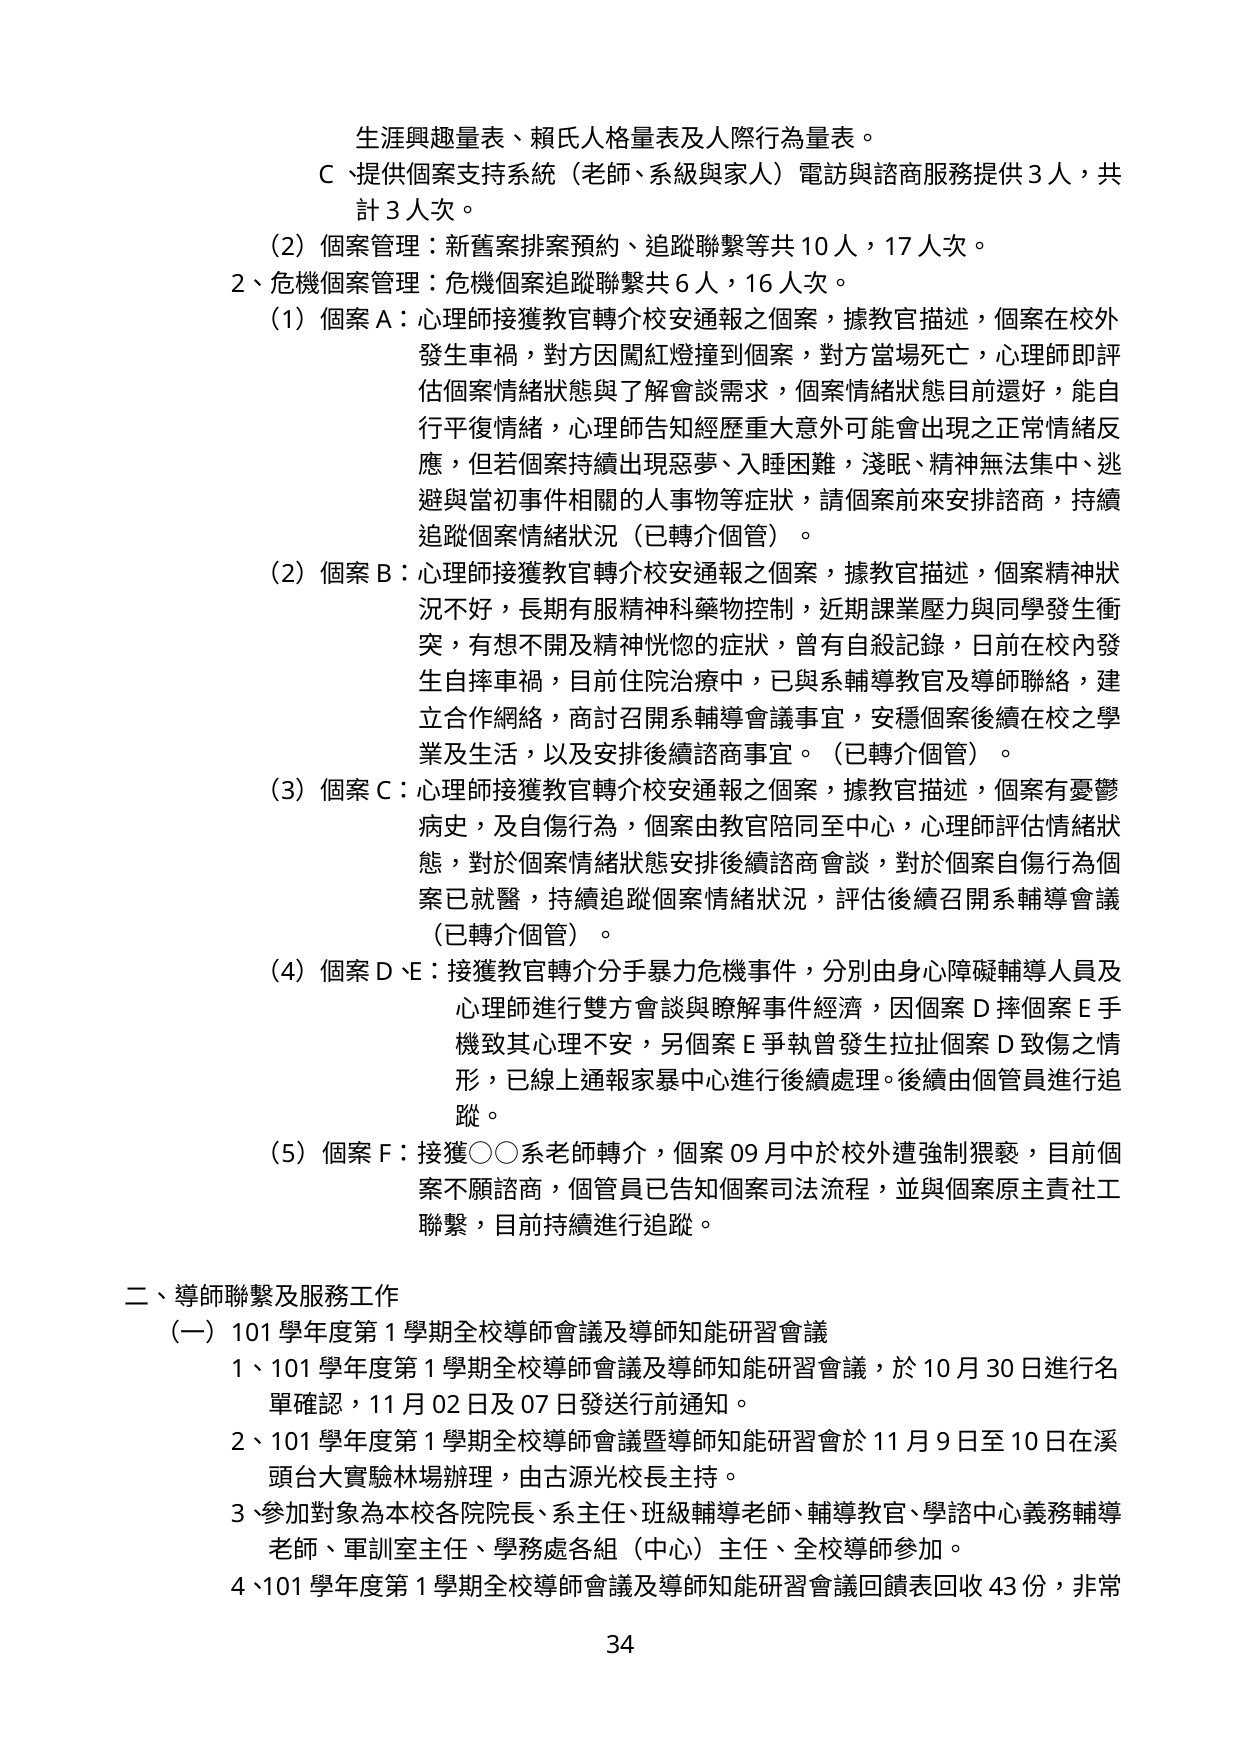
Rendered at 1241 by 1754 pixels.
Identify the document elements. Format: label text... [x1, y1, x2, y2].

text （4）個案D、E：接獲教官轉介分手暴力危機事件，分別由身心障礙輔導人員及心理師進行雙方會談與瞭解事件經濟，因個案D摔個案E手機致其心理不安，另個案E爭執曾發生拉扯個案D致傷之情形，已線上通報家暴中心進行後續處理。後續由個管員進行追蹤。 [256, 952, 1122, 1133]
text 二、導師聯繫及服務工作 [118, 1276, 1122, 1312]
text 1、101學年度第1學期全校導師會議及導師知能研習會議，於10月30日進行名單確認，11月02日及07日發送行前通知。 [231, 1348, 1122, 1421]
text （3）個案C：心理師接獲教官轉介校安通報之個案，據教官描述，個案有憂鬱病史，及自傷行為，個案由教官陪同至中心，心理師評估情緒狀態，對於個案情緒狀態安排後續諮商會談，對於個案自傷行為個案已就醫，持續追蹤個案情緒狀況，評估後續召開系輔導會議（已轉介個管）。 [256, 771, 1122, 952]
text （2）個案管理：新舊案排案預約、追蹤聯繫等共10人，17人次。 [256, 227, 1122, 263]
text 3、參加對象為本校各院院長、系主任、班級輔導老師、輔導教官、學諮中心義務輔導老師、軍訓室主任、學務處各組（中心）主任、全校導師參加。 [231, 1493, 1122, 1566]
text （2）個案B：心理師接獲教官轉介校安通報之個案，據教官描述，個案精神狀況不好，長期有服精神科藥物控制，近期課業壓力與同學發生衝突，有想不開及精神恍惚的症狀，曾有自殺記錄，日前在校內發生自摔車禍，目前住院治療中，已與系輔導教官及導師聯絡，建立合作網絡，商討召開系輔導會議事宜，安穩個案後續在校之學業及生活，以及安排後續諮商事宜。（已轉介個管）。 [256, 553, 1122, 771]
text 2、危機個案管理：危機個案追蹤聯繫共6人，16人次。 [231, 263, 1122, 299]
text （1）個案A：心理師接獲教官轉介校安通報之個案，據教官描述，個案在校外發生車禍，對方因闖紅燈撞到個案，對方當場死亡，心理師即評估個案情緒狀態與了解會談需求，個案情緒狀態目前還好，能自行平復情緒，心理師告知經歷重大意外可能會出現之正常情緒反應，但若個案持續出現惡夢、入睡困難，淺眠、精神無法集中、逃避與當初事件相關的人事物等症狀，請個案前來安排諮商，持續追蹤個案情緒狀況（已轉介個管）。 [256, 299, 1122, 553]
text 4、101學年度第1學期全校導師會議及導師知能研習會議回饋表回收43份，非常 [231, 1566, 1122, 1602]
text B、提供個別心理衡鑑5人，共6人次，工具包含大學生身心適應調查表、生涯興趣量表、賴氏人格量表及人際行為量表。 [318, 118, 1122, 154]
text （一）101學年度第1學期全校導師會議及導師知能研習會議 [156, 1312, 1122, 1348]
text C 、提供個案支持系統（老師、系級與家人）電訪與諮商服務提供3人，共計3人次。 [318, 154, 1122, 227]
text （5）個案F：接獲○○系老師轉介，個案09月中於校外遭強制猥褻，目前個案不願諮商，個管員已告知個案司法流程，並與個案原主責社工聯繫，目前持續進行追蹤。 [256, 1133, 1122, 1242]
text 2、101學年度第1學期全校導師會議暨導師知能研習會於11月9日至10日在溪頭台大實驗林場辦理，由古源光校長主持。 [231, 1421, 1122, 1493]
